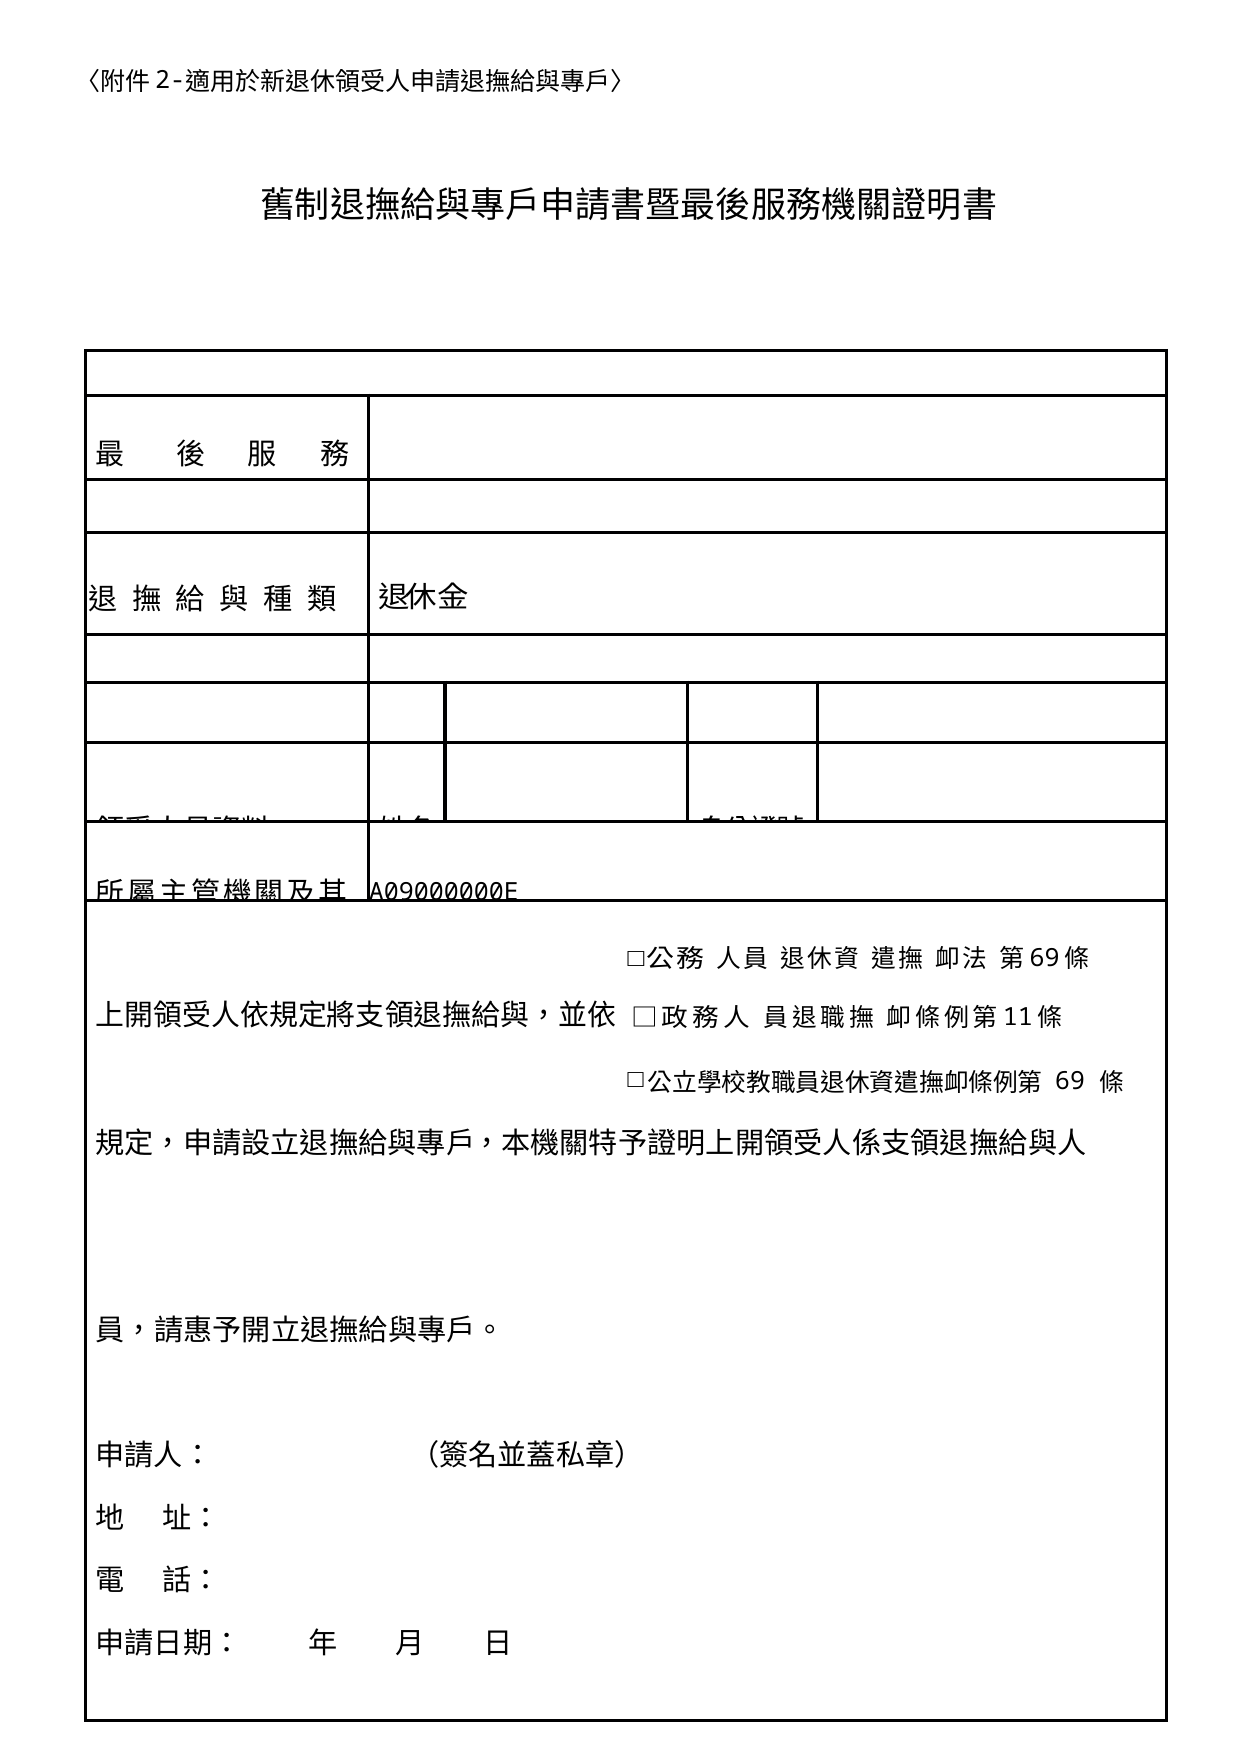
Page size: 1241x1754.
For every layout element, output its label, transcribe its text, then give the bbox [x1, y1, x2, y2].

table_cell 生效日期 [87, 636, 367, 681]
text 〈附件2-適用於新退休領受人申請退撫給與專戶〉 [75, 36, 1167, 99]
table_header 領受人員資料 [87, 352, 1165, 393]
table_cell 身 分 別 [87, 481, 367, 531]
table_cell 領受人員資料 (□同退撫人員) [87, 744, 367, 819]
table_cell [819, 744, 1165, 819]
table_cell □公務 人員 退休資 遣撫 卹法 第69條 上開領受人依規定將支領退撫給與，並依 □政務人 員退職撫 卹條例第11條 □公立學校教職員退休資遣撫卹條例第 69 條 規定，申請設立退撫給與專戶，本機關特予證明上開領受人係支領退撫給與人 員，請惠予開立退撫給與專戶。 申請人： （簽名並蓋私章） 地 址： 電 話： 申請日期： 年 月 日 人事主管: 機關(學校)首(校)長: 備註: 本證明書由最後服務機關(學校)人事單位填寫（存入政務人員一次給與者，由一次給與審定機關填寫），並經機關(學校)人事主管及首(校)長用印證明。 服務機關確認用印後，由存款人持本申請書請暨證明書、開戶注意事項及應備證件，至銀行開立退撫專戶後，將存摺影本送至服務機關。 同時申請新制及舊制退撫給與專戶者，本申書請暨證明書須分別開立，作為銀行開戶保存之證明文。 [87, 902, 1165, 1719]
table_cell [447, 744, 686, 819]
text 舊制退撫給與專戶申請書暨最後服務機關證明書 [89, 161, 1167, 224]
table_cell 退 撫 給 與 種 類 [87, 534, 367, 633]
table_cell 所屬主管機關及其 代碼(與臺銀簽約之機關) [87, 823, 367, 898]
table_cell [447, 684, 686, 741]
table_cell 最 後 服 務 機 關 學 校 [87, 397, 367, 478]
table_cell [370, 397, 1165, 478]
table_cell 退撫人員資料 [87, 684, 367, 741]
table_cell [370, 636, 1165, 681]
table_cell 退休金 [370, 534, 1165, 633]
table_cell [819, 684, 1165, 741]
table_cell 姓名 [370, 744, 443, 819]
table_cell □公務人員 □政務人員 □教育人員 [370, 481, 1165, 531]
table_cell A09000000E [370, 823, 1165, 898]
table_cell 姓名 [370, 684, 443, 741]
table_cell 身分證號 [689, 684, 816, 741]
table_cell 身分證號 [689, 744, 816, 819]
